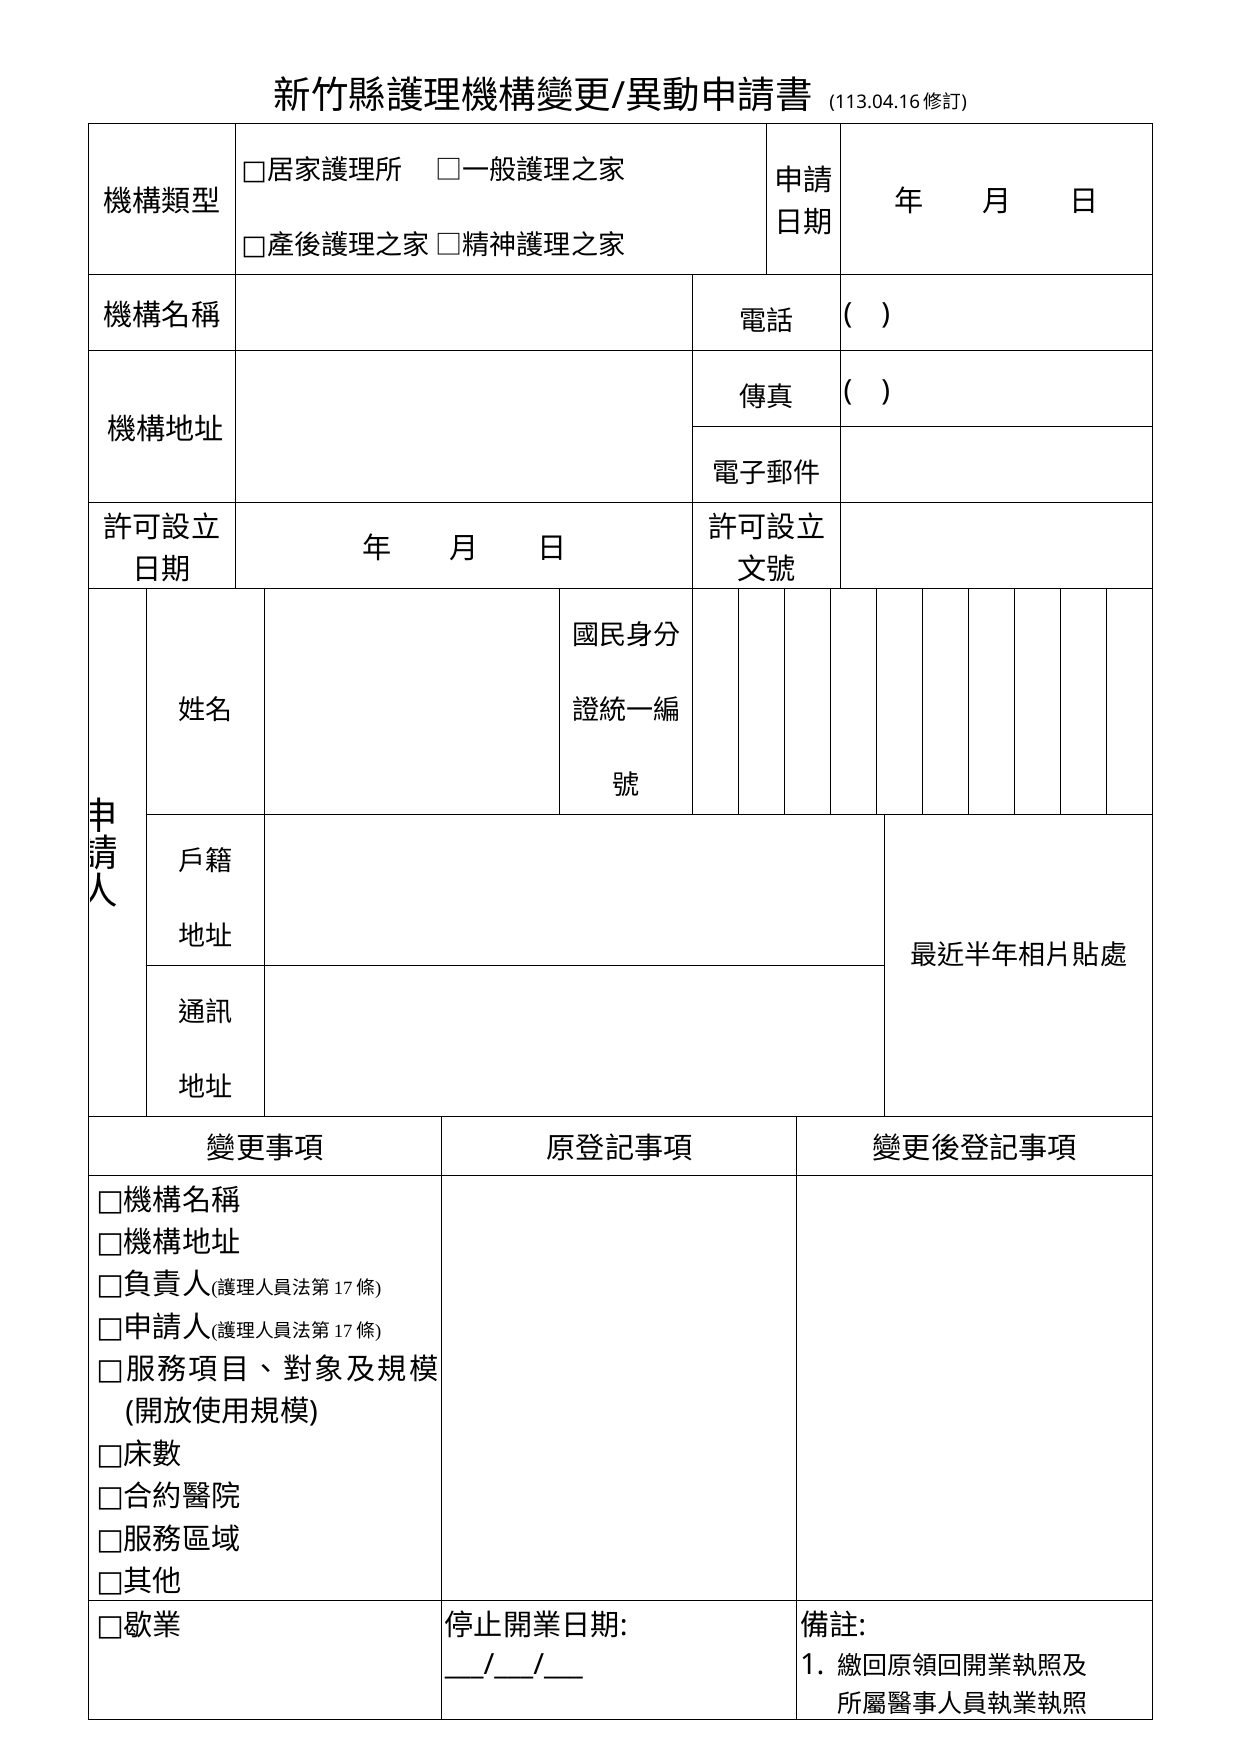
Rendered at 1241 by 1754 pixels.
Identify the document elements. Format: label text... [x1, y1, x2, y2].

table_cell 年 月 日 [236, 503, 692, 588]
table_cell [739, 589, 784, 814]
table_cell 申請人 [89, 589, 146, 1116]
table_cell [1107, 589, 1152, 814]
table_cell □機構名稱 □機構地址 □負責人(護理人員法第17條) □申請人(護理人員法第17條) □服務項目、對象及規模(開放使用規模) □床數 □合約醫院 □服務區域 □其他 [89, 1176, 441, 1600]
table_cell [785, 589, 830, 814]
table_cell □歇業 [89, 1601, 441, 1719]
table_cell 電子郵件 [693, 427, 840, 502]
table_cell 傳真 [693, 351, 840, 426]
table_cell [693, 589, 738, 814]
table_header □居家護理所 □一般護理之家 □產後護理之家 □精神護理之家 [236, 124, 766, 274]
table_cell [1061, 589, 1106, 814]
table_cell ( ) [841, 351, 1152, 426]
table_cell 備註: 繳回原領回開業執照及 所屬醫事人員執業執照 檢附醫事人員証書正本 [797, 1601, 1152, 1719]
table_cell [265, 589, 559, 814]
table_cell 機構地址 [89, 351, 235, 502]
table_cell 原登記事項 [442, 1117, 796, 1175]
table_cell [877, 589, 922, 814]
table_cell 許可設立文號 [693, 503, 840, 588]
table_cell [841, 427, 1152, 502]
text 新竹縣護理機構變更/異動申請書 (113.04.16修訂) [187, 48, 1053, 123]
table_cell 許可設立 日期 [89, 503, 235, 588]
table_cell 最近半年相片貼處 [885, 815, 1152, 1116]
table_cell [236, 275, 692, 350]
table_cell 姓名 [147, 589, 264, 814]
table_cell 停止開業日期: ___/___/___ [442, 1601, 796, 1719]
table_header 機構類型 [89, 124, 235, 274]
table_cell 電話 [693, 275, 840, 350]
table_cell 變更事項 [89, 1117, 441, 1175]
table_cell [442, 1176, 796, 1600]
table_cell 通訊 地址 [147, 966, 264, 1116]
table_header 申請日期 [767, 124, 840, 274]
table_cell 機構名稱 [89, 275, 235, 350]
table_cell [969, 589, 1014, 814]
table_cell [265, 815, 884, 965]
table_cell 國民身分證統一編號 [560, 589, 692, 814]
table_cell 戶籍 地址 [147, 815, 264, 965]
table_cell [236, 351, 692, 502]
table_header 年 月 日 [841, 124, 1152, 274]
table_cell ( ) [841, 275, 1152, 350]
table_cell [797, 1176, 1152, 1600]
table_cell [923, 589, 968, 814]
table_cell [831, 589, 876, 814]
table_cell [841, 503, 1152, 588]
table_cell [1015, 589, 1060, 814]
table_cell 變更後登記事項 [797, 1117, 1152, 1175]
table_cell [265, 966, 884, 1116]
